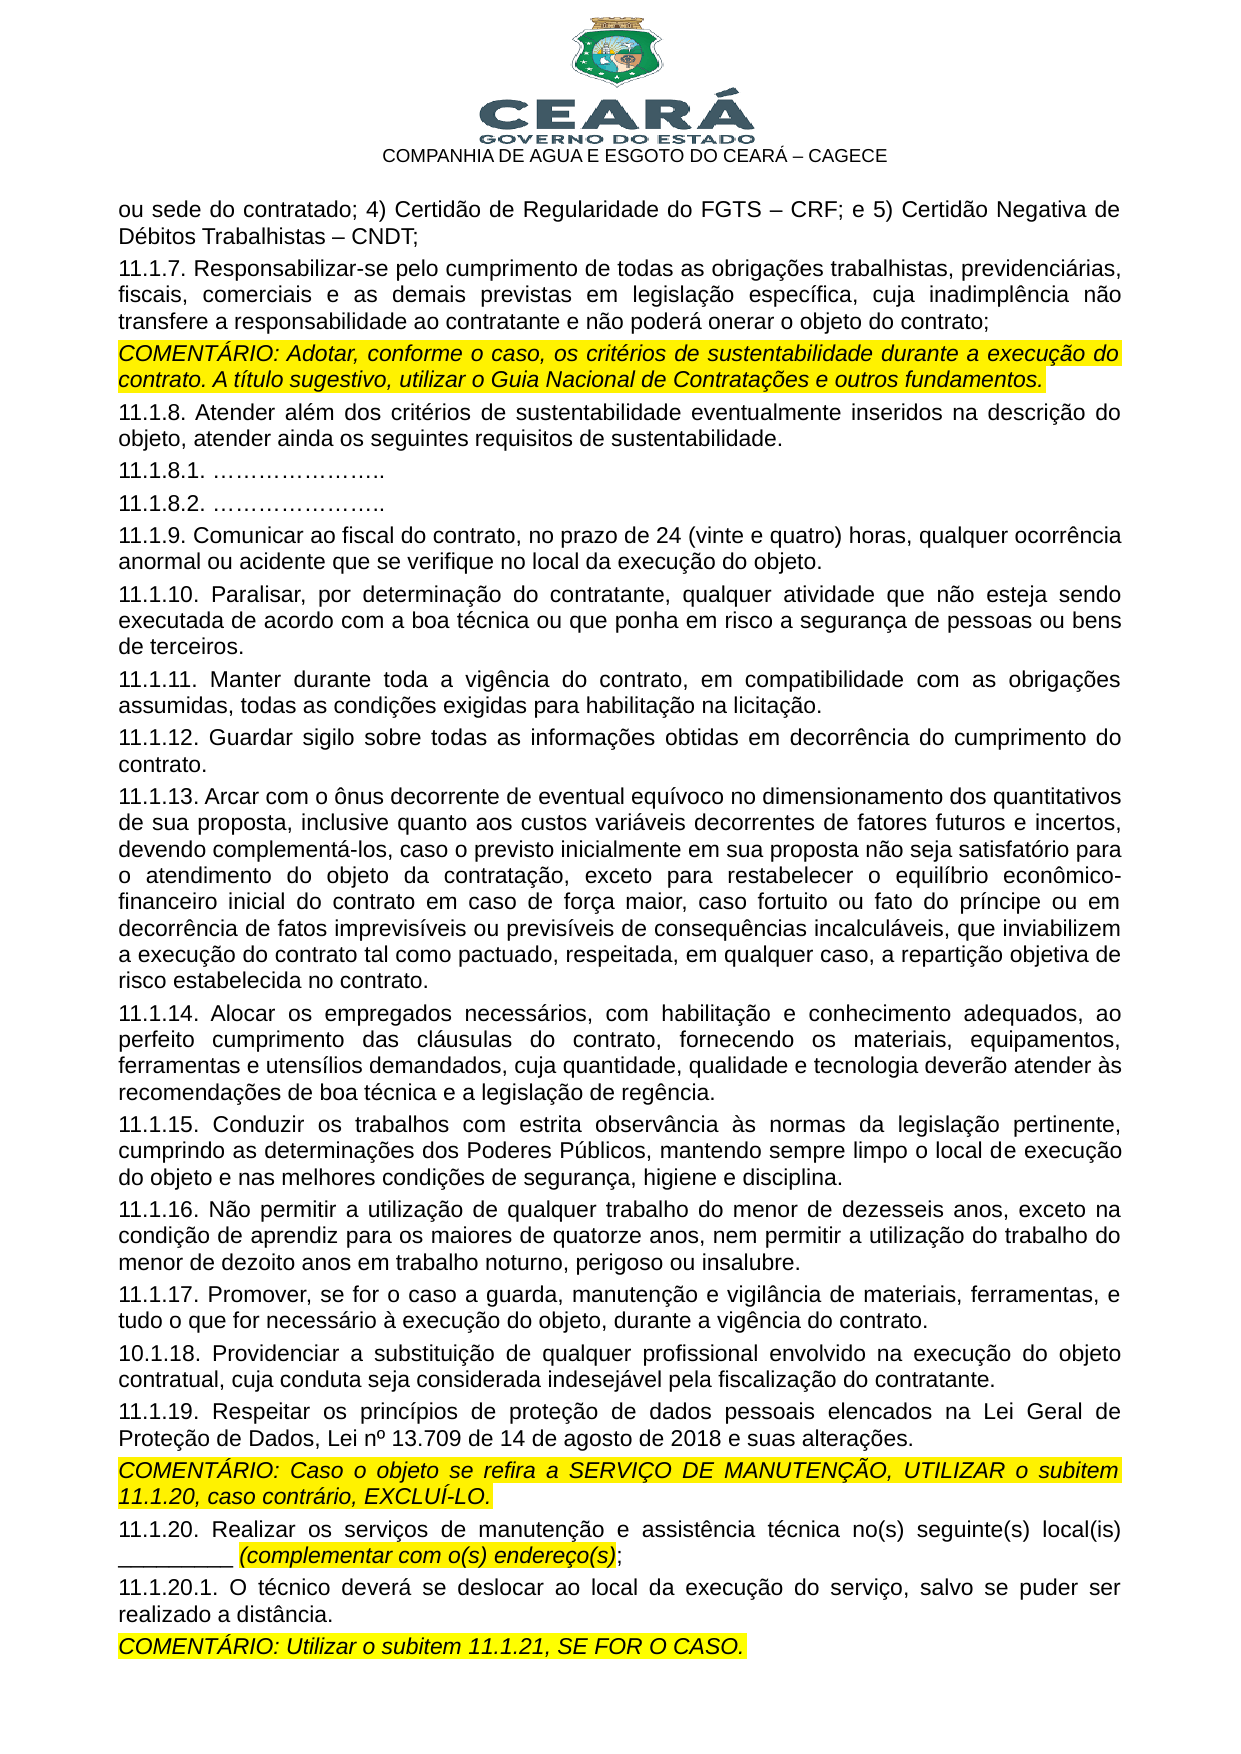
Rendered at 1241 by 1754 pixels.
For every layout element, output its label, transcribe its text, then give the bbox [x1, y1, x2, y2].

text 11.1.7. Responsabilizar-se pelo cumprimento de todas as obrigações trabalhistas, previdenciárias, fiscais, comerciais e as demais previstas em legislação específica, cuja inadimplência não transfere a responsabilidade ao contratante e não poderá onerar o objeto do contrato; [118, 255, 1122, 334]
text 11.1.20. Realizar os serviços de manutenção e assistência técnica no(s) seguinte(s) local(is) _________ (complementar com o(s) endereço(s); [118, 1516, 1122, 1568]
text 11.1.12. Guardar sigilo sobre todas as informações obtidas em decorrência do cumprimento do contrato. [118, 724, 1122, 777]
text 11.1.8.2. ………………….. [118, 489, 1122, 516]
text 11.1.17. Promover, se for o caso a guarda, manutenção e vigilância de materiais, ferramentas, e tudo o que for necessário à execução do objeto, durante a vigência do contrato. [118, 1281, 1122, 1334]
text 10.1.18. Providenciar a substituição de qualquer profissional envolvido na execução do objeto contratual, cuja conduta seja considerada indesejável pela fiscalização do contratante. [118, 1339, 1122, 1392]
text 11.1.15. Conduzir os trabalhos com estrita observância às normas da legislação pertinente, cumprindo as determinações dos Poderes Públicos, mantendo sempre limpo o local de execução do objeto e nas melhores condições de segurança, higiene e disciplina. [118, 1111, 1122, 1190]
text 11.1.10. Paralisar, por determinação do contratante, qualquer atividade que não esteja sendo executada de acordo com a boa técnica ou que ponha em risco a segurança de pessoas ou bens de terceiros. [118, 581, 1122, 659]
text 11.1.19. Respeitar os princípios de proteção de dados pessoais elencados na Lei Geral de Proteção de Dados, Lei nº 13.709 de 14 de agosto de 2018 e suas alterações. [118, 1398, 1122, 1451]
text 11.1.9. Comunicar ao fiscal do contrato, no prazo de 24 (vinte e quatro) horas, qualquer ocorrência anormal ou acidente que se verifique no local da execução do objeto. [118, 522, 1122, 574]
picture [453, 12, 782, 148]
text COMENTÁRIO: Caso o objeto se refira a SERVIÇO DE MANUTENÇÃO, UTILIZAR o subitem 11.1.20, caso contrário, EXCLUÍ-LO. [118, 1457, 1122, 1509]
text 11.1.11. Manter durante toda a vigência do contrato, em compatibilidade com as obrigações assumidas, todas as condições exigidas para habilitação na licitação. [118, 666, 1122, 718]
text COMENTÁRIO: Utilizar o subitem 11.1.21, SE FOR O CASO. [118, 1633, 1122, 1659]
text 11.1.8.1. ………………….. [118, 457, 1122, 484]
text 11.1.8. Atender além dos critérios de sustentabilidade eventualmente inseridos na descrição do objeto, atender ainda os seguintes requisitos de sustentabilidade. [118, 399, 1122, 451]
text ou sede do contratado; 4) Certidão de Regularidade do FGTS – CRF; e 5) Certidão Negativa de Débitos Trabalhistas – CNDT; [118, 196, 1122, 249]
text 11.1.20.1. O técnico deverá se deslocar ao local da execução do serviço, salvo se puder ser realizado a distância. [118, 1574, 1122, 1627]
text COMENTÁRIO: Adotar, conforme o caso, os critérios de sustentabilidade durante a execução do contrato. A título sugestivo, utilizar o Guia Nacional de Contratações e outros fundamentos. [118, 340, 1122, 393]
text 11.1.16. Não permitir a utilização de qualquer trabalho do menor de dezesseis anos, exceto na condição de aprendiz para os maiores de quatorze anos, nem permitir a utilização do trabalho do menor de dezoito anos em trabalho noturno, perigoso ou insalubre. [118, 1196, 1122, 1275]
text 11.1.13. Arcar com o ônus decorrente de eventual equívoco no dimensionamento dos quantitativos de sua proposta, inclusive quanto aos custos variáveis decorrentes de fatores futuros e incertos, devendo complementá-los, caso o previsto inicialmente em sua proposta não seja satisfatório para o atendimento do objeto da contratação, exceto para restabelecer o equilíbrio econômico-financeiro inicial do contrato em caso de força maior, caso fortuito ou fato do príncipe ou em decorrência de fatos imprevisíveis ou previsíveis de consequências incalculáveis, que inviabilizem a execução do contrato tal como pactuado, respeitada, em qualquer caso, a repartição objetiva de risco estabelecida no contrato. [118, 783, 1122, 994]
text 11.1.14. Alocar os empregados necessários, com habilitação e conhecimento adequados, ao perfeito cumprimento das cláusulas do contrato, fornecendo os materiais, equipamentos, ferramentas e utensílios demandados, cuja quantidade, qualidade e tecnologia deverão atender às recomendações de boa técnica e a legislação de regência. [118, 999, 1122, 1105]
